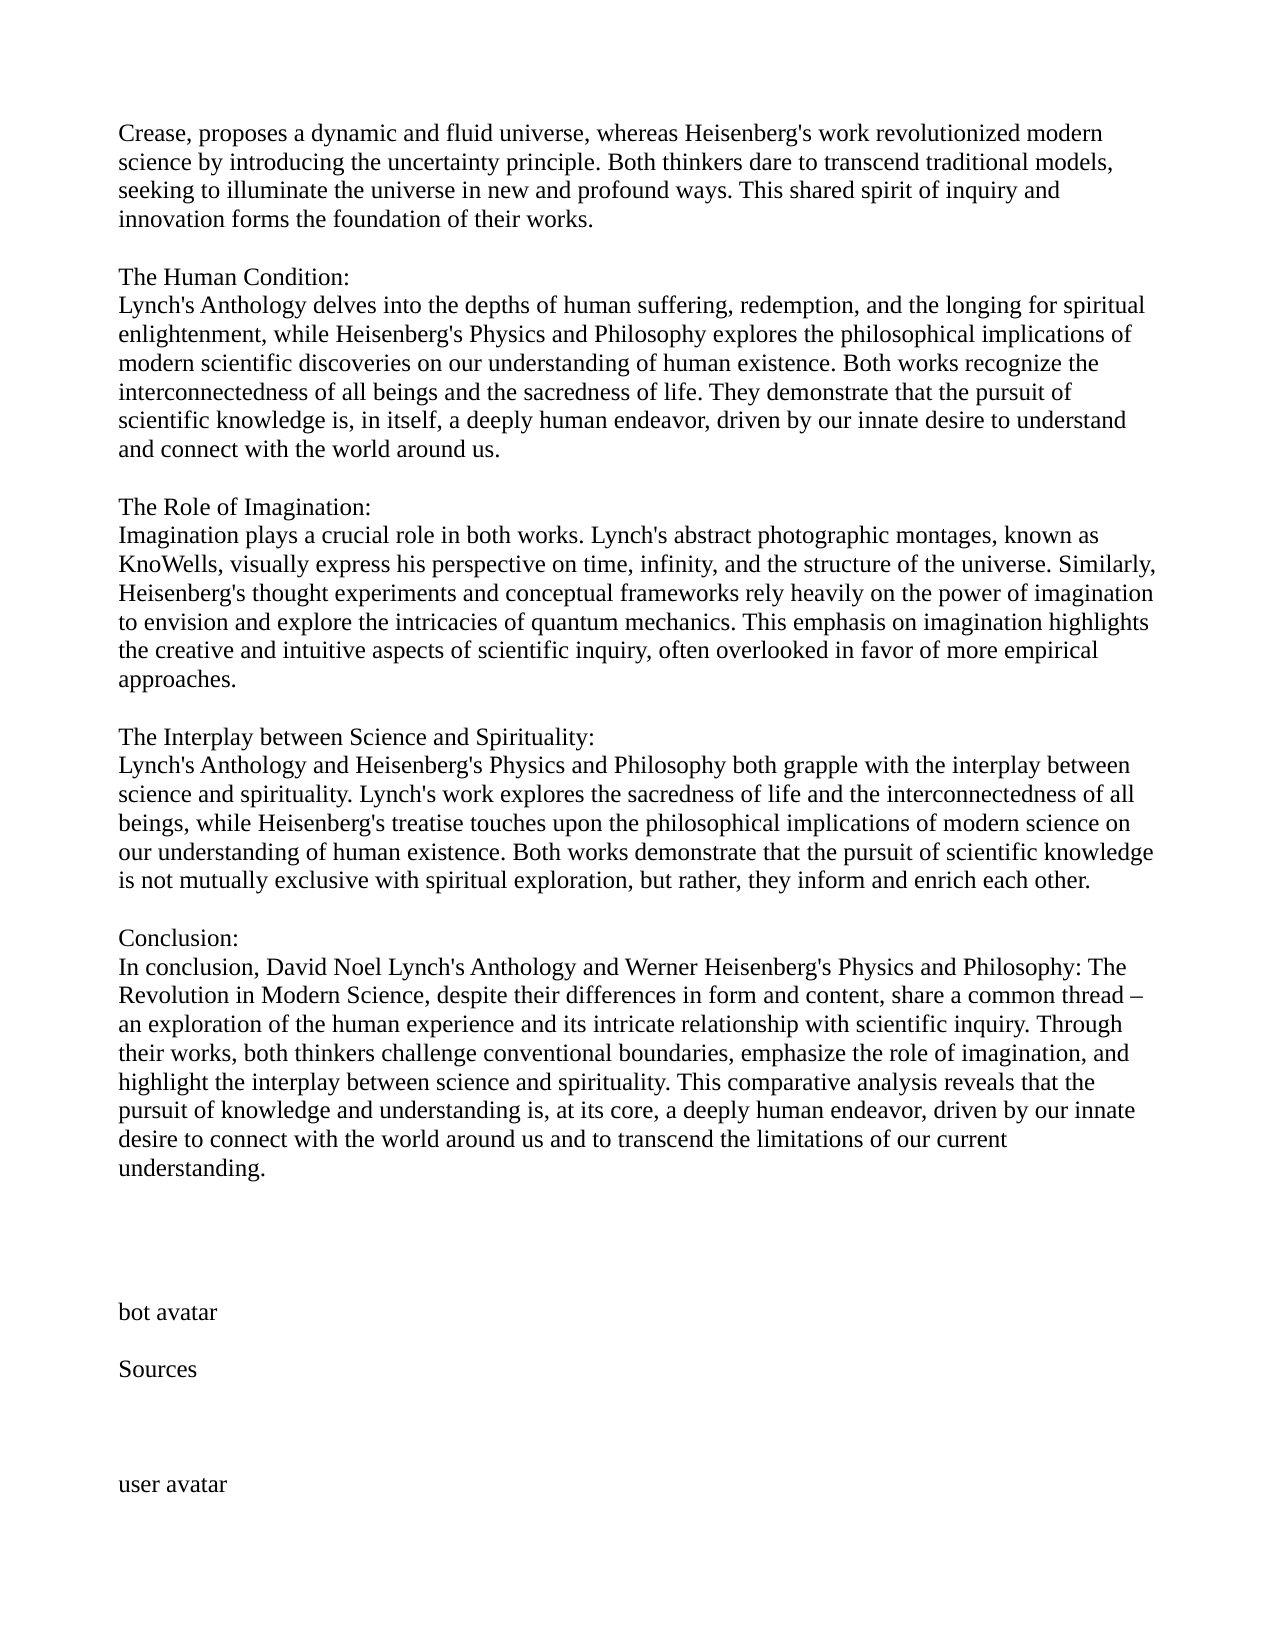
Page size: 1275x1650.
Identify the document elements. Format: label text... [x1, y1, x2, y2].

text bot avatar [118, 1297, 1157, 1326]
text Lynch's Anthology and Heisenberg's Physics and Philosophy both grapple with the interplay between science and spirituality. Lynch's work explores the sacredness of life and the interconnectedness of all beings, while Heisenberg's treatise touches upon the philosophical implications of modern science on our understanding of human existence. Both works demonstrate that the pursuit of scientific knowledge is not mutually exclusive with spiritual exploration, but rather, they inform and enrich each other. [118, 751, 1157, 894]
text Crease, proposes a dynamic and fluid universe, whereas Heisenberg's work revolutionized modern science by introducing the uncertainty principle. Both thinkers dare to transcend traditional models, seeking to illuminate the universe in new and profound ways. This shared spirit of inquiry and innovation forms the foundation of their works. [118, 118, 1157, 233]
text Imagination plays a crucial role in both works. Lynch's abstract photographic montages, known as KnoWells, visually express his perspective on time, infinity, and the structure of the universe. Similarly, Heisenberg's thought experiments and conceptual frameworks rely heavily on the power of imagination to envision and explore the intricacies of quantum mechanics. This emphasis on imagination highlights the creative and intuitive aspects of scientific inquiry, often overlooked in favor of more empirical approaches. [118, 521, 1157, 693]
text The Interplay between Science and Spirituality: [118, 722, 1157, 751]
text The Role of Imagination: [118, 492, 1157, 521]
text user avatar [118, 1469, 1157, 1498]
text In conclusion, David Noel Lynch's Anthology and Werner Heisenberg's Physics and Philosophy: The Revolution in Modern Science, despite their differences in form and content, share a common thread – an exploration of the human experience and its intricate relationship with scientific inquiry. Through their works, both thinkers challenge conventional boundaries, emphasize the role of imagination, and highlight the interplay between science and spirituality. This comparative analysis reveals that the pursuit of knowledge and understanding is, at its core, a deeply human endeavor, driven by our innate desire to connect with the world around us and to transcend the limitations of our current understanding. [118, 952, 1157, 1182]
text Lynch's Anthology delves into the depths of human suffering, redemption, and the longing for spiritual enlightenment, while Heisenberg's Physics and Philosophy explores the philosophical implications of modern scientific discoveries on our understanding of human existence. Both works recognize the interconnectedness of all beings and the sacredness of life. They demonstrate that the pursuit of scientific knowledge is, in itself, a deeply human endeavor, driven by our innate desire to understand and connect with the world around us. [118, 291, 1157, 463]
text The Human Condition: [118, 262, 1157, 291]
text Conclusion: [118, 923, 1157, 952]
text Sources [118, 1354, 1157, 1383]
